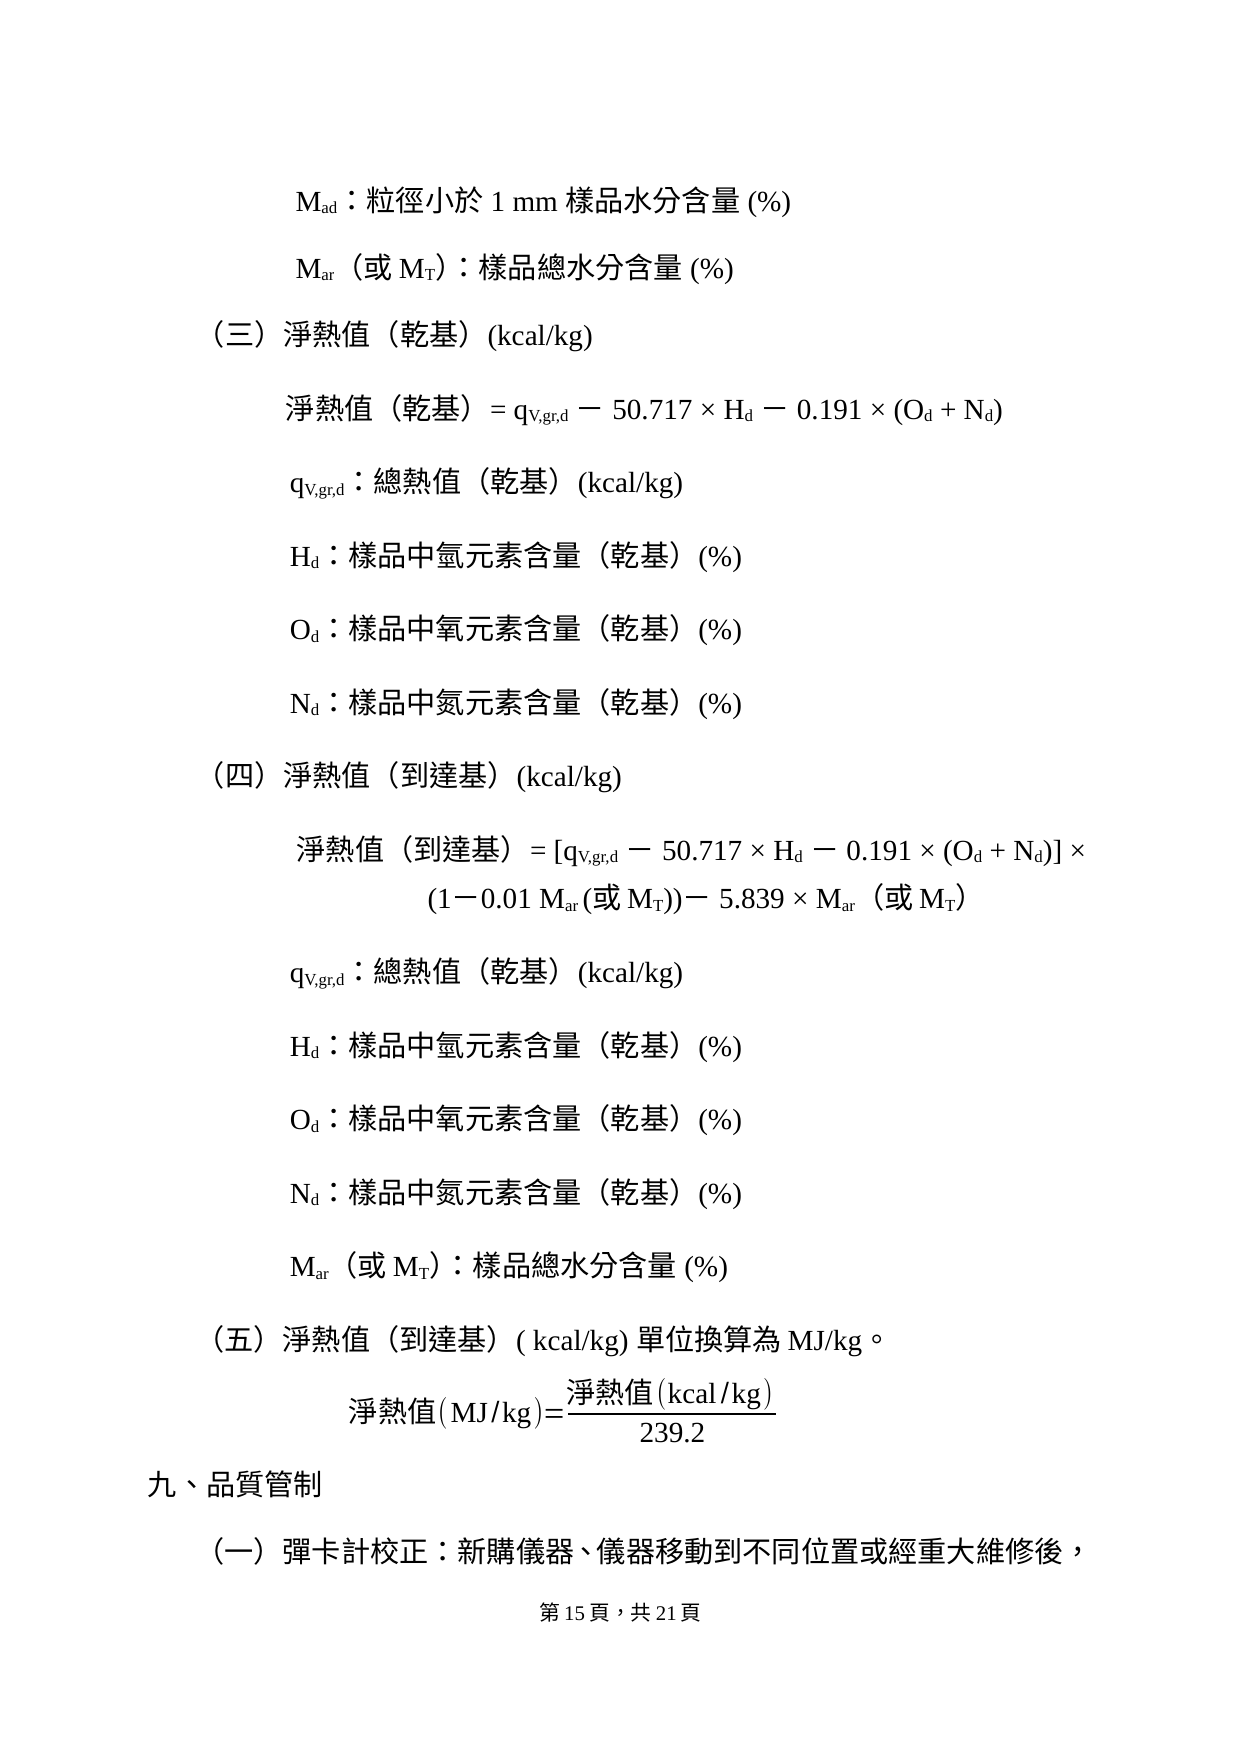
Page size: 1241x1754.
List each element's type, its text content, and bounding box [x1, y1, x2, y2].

text 淨熱值（乾基）= qV,gr,d － 50.717 × Hd － 0.191 × (Od + Nd) [196, 385, 1092, 428]
text Od：樣品中氧元素含量（乾基）(%) [283, 606, 1092, 648]
text Nd：樣品中氮元素含量（乾基）(%) [283, 679, 1092, 722]
text Nd：樣品中氮元素含量（乾基）(%) [283, 1169, 1092, 1212]
text Hd：樣品中氫元素含量（乾基）(%) [283, 1022, 1092, 1064]
text 淨熱值（到達基）= [qV,gr,d － 50.717 × Hd － 0.191 × (Od + Nd)] × (1－0.01 Mar (或MT))－ 5.839 × Mar（或MT） [289, 827, 1092, 917]
text （四）淨熱值（到達基）(kcal/kg) [196, 753, 1092, 795]
text qV,gr,d：總熱值（乾基）(kcal/kg) [283, 459, 1092, 501]
text qV,gr,d：總熱值（乾基）(kcal/kg) [283, 949, 1092, 991]
text Hd：樣品中氫元素含量（乾基）(%) [283, 532, 1092, 575]
text （一）彈卡計校正：新購儀器、儀器移動到不同位置或經重大維修後， [195, 1529, 1092, 1571]
text Mar（或MT）：樣品總水分含量 (%) [283, 244, 1092, 287]
text Mad：粒徑小於 1 mm 樣品水分含量 (%) [283, 177, 1092, 219]
text Mar（或MT）：樣品總水分含量 (%) [283, 1243, 1092, 1285]
text Od：樣品中氧元素含量（乾基）(%) [283, 1096, 1092, 1138]
text （五）淨熱值（到達基）( kcal/kg) 單位換算為MJ/kg。 [195, 1316, 1092, 1359]
text 九、品質管制 [148, 1461, 1092, 1504]
text （三）淨熱值（乾基）(kcal/kg) [196, 312, 1092, 354]
